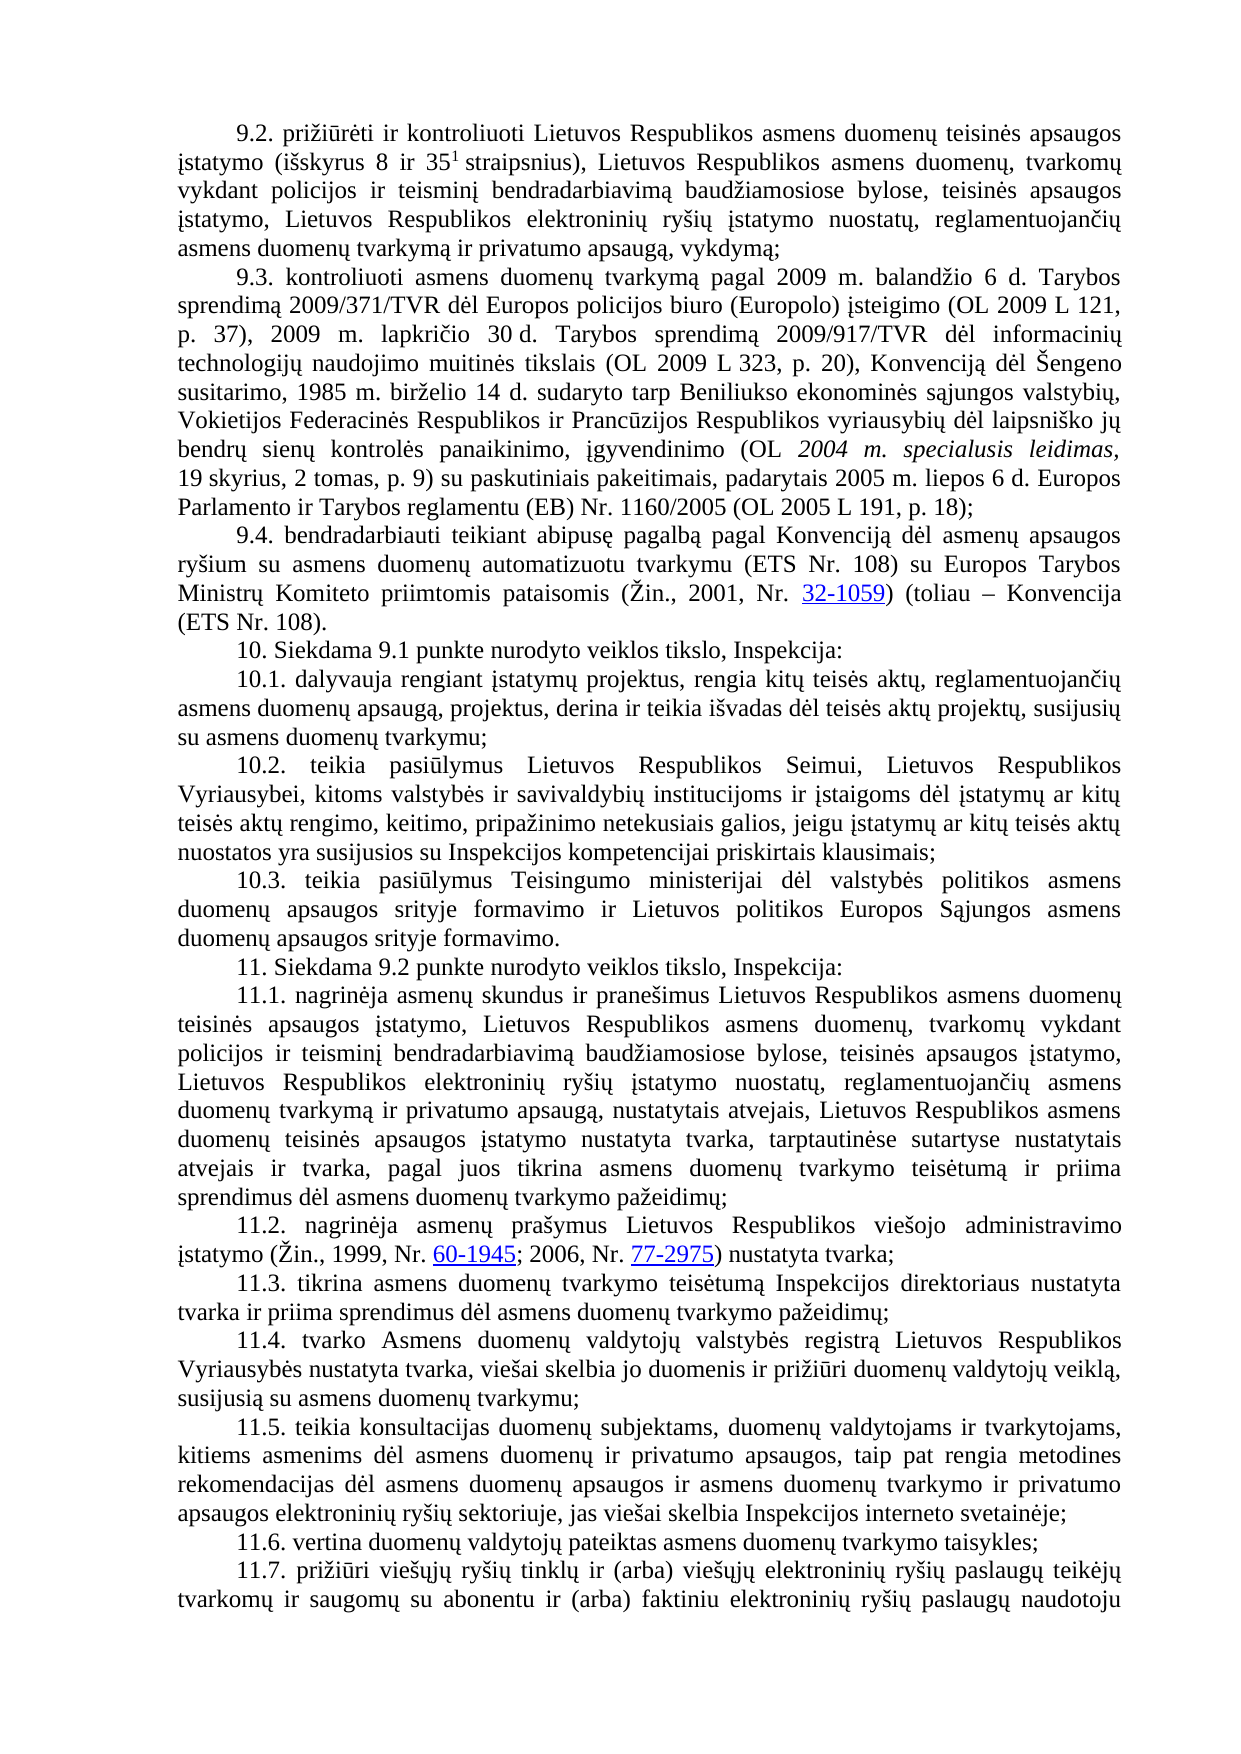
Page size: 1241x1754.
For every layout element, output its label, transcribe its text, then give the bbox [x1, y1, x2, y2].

text 11. Siekdama 9.2 punkte nurodyto veiklos tikslo, Inspekcija: [177, 952, 1122, 981]
text 10.3. teikia pasiūlymus Teisingumo ministerijai dėl valstybės politikos asmens duomenų apsaugos srityje formavimo ir Lietuvos politikos Europos Sąjungos asmens duomenų apsaugos srityje formavimo. [177, 866, 1122, 952]
text 11.6. vertina duomenų valdytojų pateiktas asmens duomenų tvarkymo taisykles; [177, 1527, 1122, 1556]
text 11.7. prižiūri viešųjų ryšių tinklų ir (arba) viešųjų elektroninių ryšių paslaugų teikėjų tvarkomų ir saugomų su abonentu ir (arba) faktiniu elektroninių ryšių paslaugų naudotoju [177, 1556, 1122, 1613]
text 9.2. prižiūrėti ir kontroliuoti Lietuvos Respublikos asmens duomenų teisinės apsaugos įstatymo (išskyrus 8 ir 351 straipsnius), Lietuvos Respublikos asmens duomenų, tvarkomų vykdant policijos ir teisminį bendradarbiavimą baudžiamosiose bylose, teisinės apsaugos įstatymo, Lietuvos Respublikos elektroninių ryšių įstatymo nuostatų, reglamentuojančių asmens duomenų tvarkymą ir privatumo apsaugą, vykdymą; [177, 118, 1122, 262]
text 11.2. nagrinėja asmenų prašymus Lietuvos Respublikos viešojo administravimo įstatymo (Žin., 1999, Nr. 60-1945; 2006, Nr. 77-2975) nustatyta tvarka; [177, 1211, 1122, 1268]
text 11.1. nagrinėja asmenų skundus ir pranešimus Lietuvos Respublikos asmens duomenų teisinės apsaugos įstatymo, Lietuvos Respublikos asmens duomenų, tvarkomų vykdant policijos ir teisminį bendradarbiavimą baudžiamosiose bylose, teisinės apsaugos įstatymo, Lietuvos Respublikos elektroninių ryšių įstatymo nuostatų, reglamentuojančių asmens duomenų tvarkymą ir privatumo apsaugą, nustatytais atvejais, Lietuvos Respublikos asmens duomenų teisinės apsaugos įstatymo nustatyta tvarka, tarptautinėse sutartyse nustatytais atvejais ir tvarka, pagal juos tikrina asmens duomenų tvarkymo teisėtumą ir priima sprendimus dėl asmens duomenų tvarkymo pažeidimų; [177, 981, 1122, 1211]
text 9.3. kontroliuoti asmens duomenų tvarkymą pagal 2009 m. balandžio 6 d. Tarybos sprendimą 2009/371/TVR dėl Europos policijos biuro (Europolo) įsteigimo (OL 2009 L 121, p. 37), 2009 m. lapkričio 30 d. Tarybos sprendimą 2009/917/TVR dėl informacinių technologijų naudojimo muitinės tikslais (OL 2009 L 323, p. 20), Konvenciją dėl Šengeno susitarimo, 1985 m. birželio 14 d. sudaryto tarp Beniliukso ekonominės sąjungos valstybių, Vokietijos Federacinės Respublikos ir Prancūzijos Respublikos vyriausybių dėl laipsniško jų bendrų sienų kontrolės panaikinimo, įgyvendinimo (OL 2004 m. specialusis leidimas, 19 skyrius, 2 tomas, p. 9) su paskutiniais pakeitimais, padarytais 2005 m. liepos 6 d. Europos Parlamento ir Tarybos reglamentu (EB) Nr. 1160/2005 (OL 2005 L 191, p. 18); [177, 262, 1122, 521]
text 9.4. bendradarbiauti teikiant abipusę pagalbą pagal Konvenciją dėl asmenų apsaugos ryšium su asmens duomenų automatizuotu tvarkymu (ETS Nr. 108) su Europos Tarybos Ministrų Komiteto priimtomis pataisomis (Žin., 2001, Nr. 32-1059) (toliau – Konvencija (ETS Nr. 108). [177, 521, 1122, 636]
text 11.5. teikia konsultacijas duomenų subjektams, duomenų valdytojams ir tvarkytojams, kitiems asmenims dėl asmens duomenų ir privatumo apsaugos, taip pat rengia metodines rekomendacijas dėl asmens duomenų apsaugos ir asmens duomenų tvarkymo ir privatumo apsaugos elektroninių ryšių sektoriuje, jas viešai skelbia Inspekcijos interneto svetainėje; [177, 1412, 1122, 1527]
text 10.2. teikia pasiūlymus Lietuvos Respublikos Seimui, Lietuvos Respublikos Vyriausybei, kitoms valstybės ir savivaldybių institucijoms ir įstaigoms dėl įstatymų ar kitų teisės aktų rengimo, keitimo, pripažinimo netekusiais galios, jeigu įstatymų ar kitų teisės aktų nuostatos yra susijusios su Inspekcijos kompetencijai priskirtais klausimais; [177, 751, 1122, 866]
text 10.1. dalyvauja rengiant įstatymų projektus, rengia kitų teisės aktų, reglamentuojančių asmens duomenų apsaugą, projektus, derina ir teikia išvadas dėl teisės aktų projektų, susijusių su asmens duomenų tvarkymu; [177, 664, 1122, 751]
text 10. Siekdama 9.1 punkte nurodyto veiklos tikslo, Inspekcija: [177, 636, 1122, 664]
text 11.3. tikrina asmens duomenų tvarkymo teisėtumą Inspekcijos direktoriaus nustatyta tvarka ir priima sprendimus dėl asmens duomenų tvarkymo pažeidimų; [177, 1268, 1122, 1326]
text 11.4. tvarko Asmens duomenų valdytojų valstybės registrą Lietuvos Respublikos Vyriausybės nustatyta tvarka, viešai skelbia jo duomenis ir prižiūri duomenų valdytojų veiklą, susijusią su asmens duomenų tvarkymu; [177, 1326, 1122, 1412]
